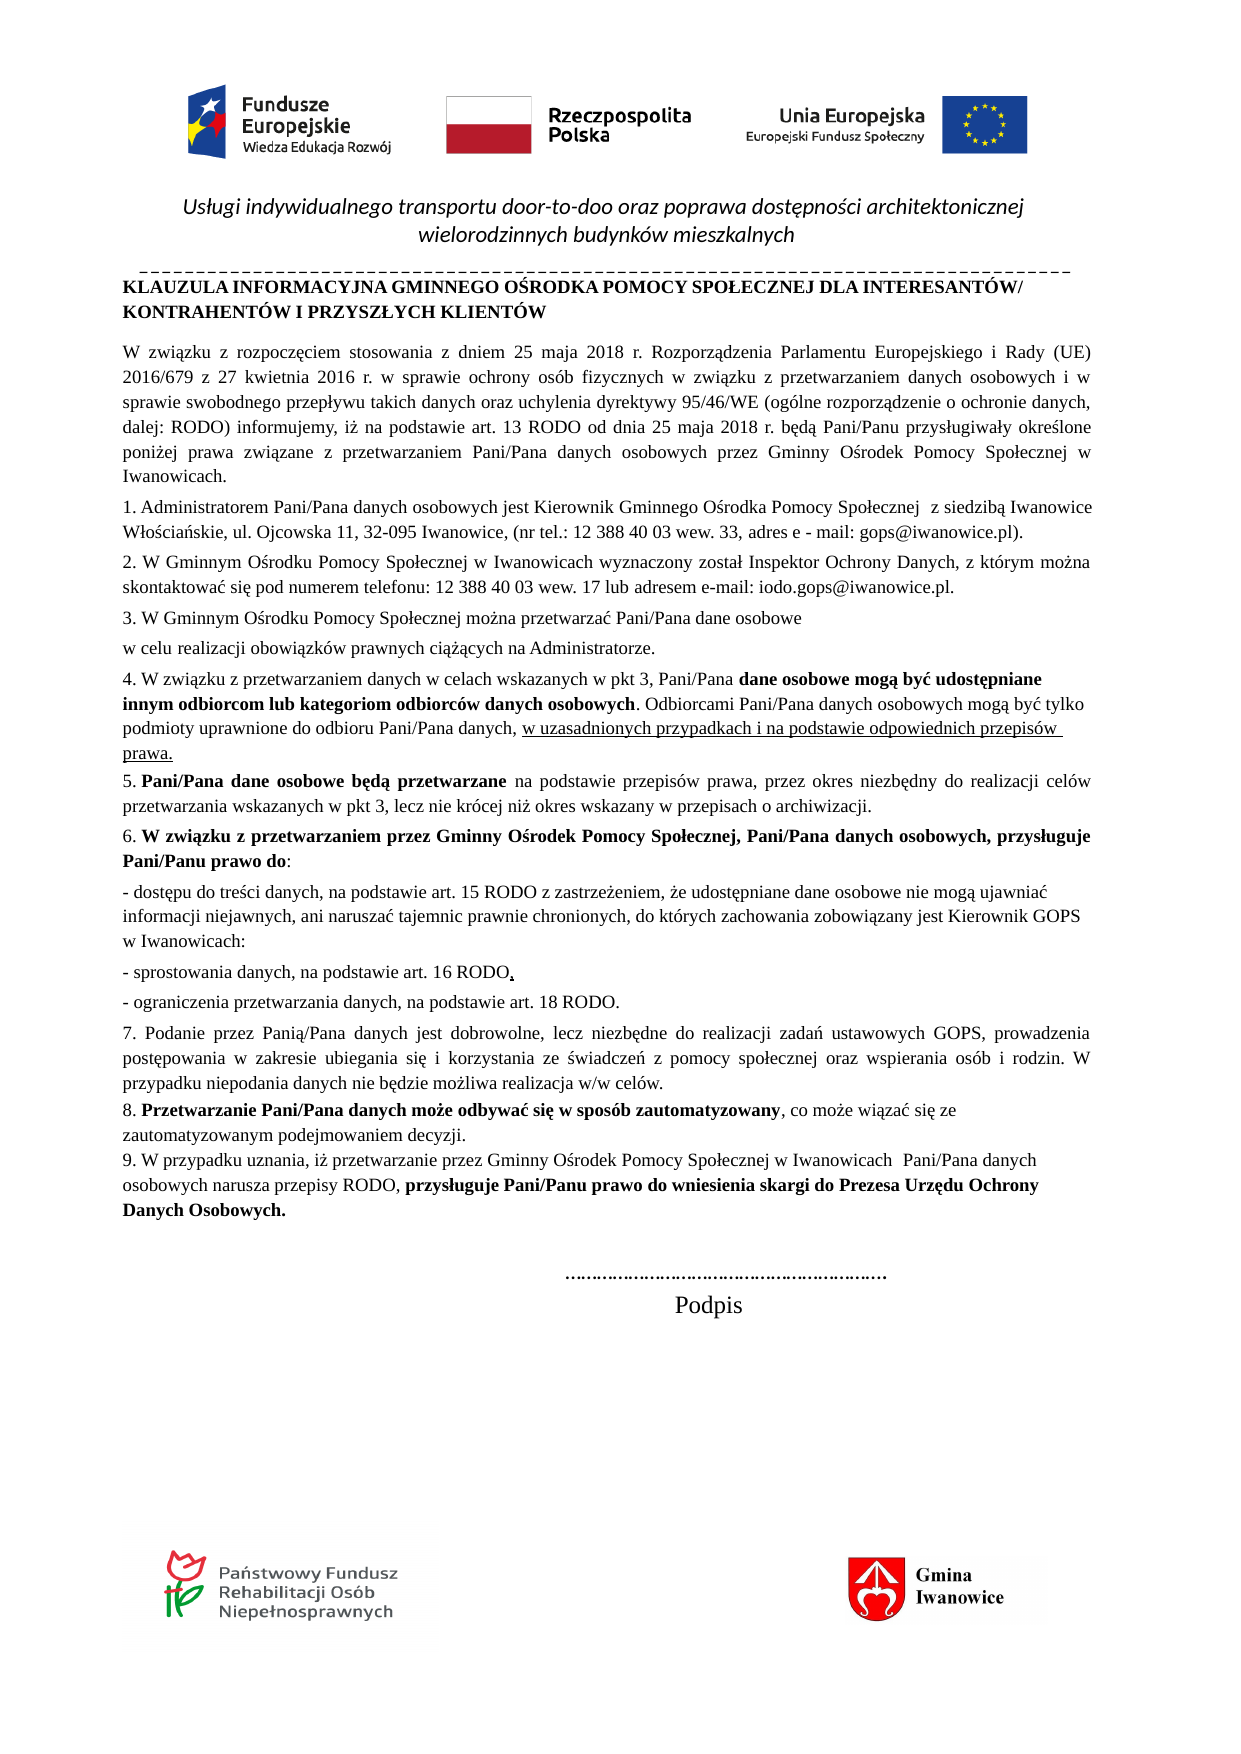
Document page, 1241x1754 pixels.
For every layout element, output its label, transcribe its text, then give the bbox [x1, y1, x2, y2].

text 7. Podanie przez Panią/Pana danych jest dobrowolne, lecz niezbędne do realizacji zadań ustawowych GOPS, prowadzenia postępowania w zakresie ubiegania się i korzystania ze świadczeń z pomocy społecznej oraz wspierania osób i rodzin. W przypadku niepodania danych nie będzie możliwa realizacja w/w celów. [122, 1022, 1092, 1093]
text W związku z rozpoczęciem stosowania z dniem 25 maja 2018 r. Rozporządzenia Parlamentu Europejskiego i Rady (UE) 2016/679 z 27 kwietnia 2016 r. w sprawie ochrony osób fizycznych w związku z przetwarzaniem danych osobowych i w sprawie swobodnego przepływu takich danych oraz uchylenia dyrektywy 95/46/WE (ogólne rozporządzenie o ochronie danych, dalej: RODO) informujemy, iż na podstawie art. 13 RODO od dnia 25 maja 2018 r. będą Pani/Panu przysługiwały określone poniżej prawa związane z przetwarzaniem Pani/Pana danych osobowych przez Gminny Ośrodek Pomocy Społecznej w Iwanowicach. [122, 341, 1092, 487]
picture [122, 1519, 439, 1652]
text 1. Administratorem Pani/Pana danych osobowych jest Kierownik Gminnego Ośrodka Pomocy Społecznej z siedzibą Iwanowice Włościańskie, ul. Ojcowska 11, 32-095 Iwanowice, (nr tel.: 12 388 40 03 wew. 33, adres e - mail: gops@iwanowice.pl). [122, 496, 1092, 542]
text 3. W Gminnym Ośrodku Pomocy Społecznej można przetwarzać Pani/Pana dane osobowe w celu realizacji obowiązków prawnych ciążących na Administratorze. [122, 607, 1092, 661]
text 5. Pani/Pana dane osobowe będą przetwarzane na podstawie przepisów prawa, przez okres niezbędny do realizacji celów przetwarzania wskazanych w pkt 3, lecz nie krócej niż okres wskazany w przepisach o archiwizacji. [122, 770, 1092, 816]
text ……………………………………………………. [122, 1255, 1092, 1286]
text - ograniczenia przetwarzania danych, na podstawie art. 18 RODO. [122, 991, 1092, 1013]
text 2. W Gminnym Ośrodku Pomocy Społecznej w Iwanowicach wyznaczony został Inspektor Ochrony Danych, z którym można skontaktować się pod numerem telefonu: 12 388 40 03 wew. 17 lub adresem e-mail: iodo.gops@iwanowice.pl. [122, 551, 1092, 598]
picture [135, 73, 1080, 171]
picture [845, 1556, 1048, 1625]
text 9. W przypadku uznania, iż przetwarzanie przez Gminny Ośrodek Pomocy Społecznej w Iwanowicach Pani/Pana danych osobowych narusza przepisy RODO, przysługuje Pani/Panu prawo do wniesienia skargi do Prezesa Urzędu Ochrony Danych Osobowych. [122, 1149, 1092, 1220]
text KLAUZULA INFORMACYJNA GMINNEGO OŚRODKA POMOCY SPOŁECZNEJ DLA INTERESANTÓW/ KONTRAHENTÓW I PRZYSZŁYCH KLIENTÓW [122, 276, 1092, 323]
text 6. W związku z przetwarzaniem przez Gminny Ośrodek Pomocy Społecznej, Pani/Pana danych osobowych, przysługuje Pani/Panu prawo do: [122, 825, 1092, 871]
text - dostępu do treści danych, na podstawie art. 15 RODO z zastrzeżeniem, że udostępniane dane osobowe nie mogą ujawniać informacji niejawnych, ani naruszać tajemnic prawnie chronionych, do których zachowania zobowiązany jest Kierownik GOPS w Iwanowicach: [122, 881, 1092, 952]
text 4. W związku z przetwarzaniem danych w celach wskazanych w pkt 3, Pani/Pana dane osobowe mogą być udostępniane innym odbiorcom lub kategoriom odbiorców danych osobowych. Odbiorcami Pani/Pana danych osobowych mogą być tylko podmioty uprawnione do odbioru Pani/Pana danych, w uzasadnionych przypadkach i na podstawie odpowiednich przepisów prawa. [122, 668, 1092, 763]
text 8. Przetwarzanie Pani/Pana danych może odbywać się w sposób zautomatyzowany, co może wiązać się ze zautomatyzowanym podejmowaniem decyzji. [122, 1099, 1092, 1146]
text Podpis [122, 1290, 1092, 1319]
text - sprostowania danych, na podstawie art. 16 RODO, [122, 961, 1092, 982]
